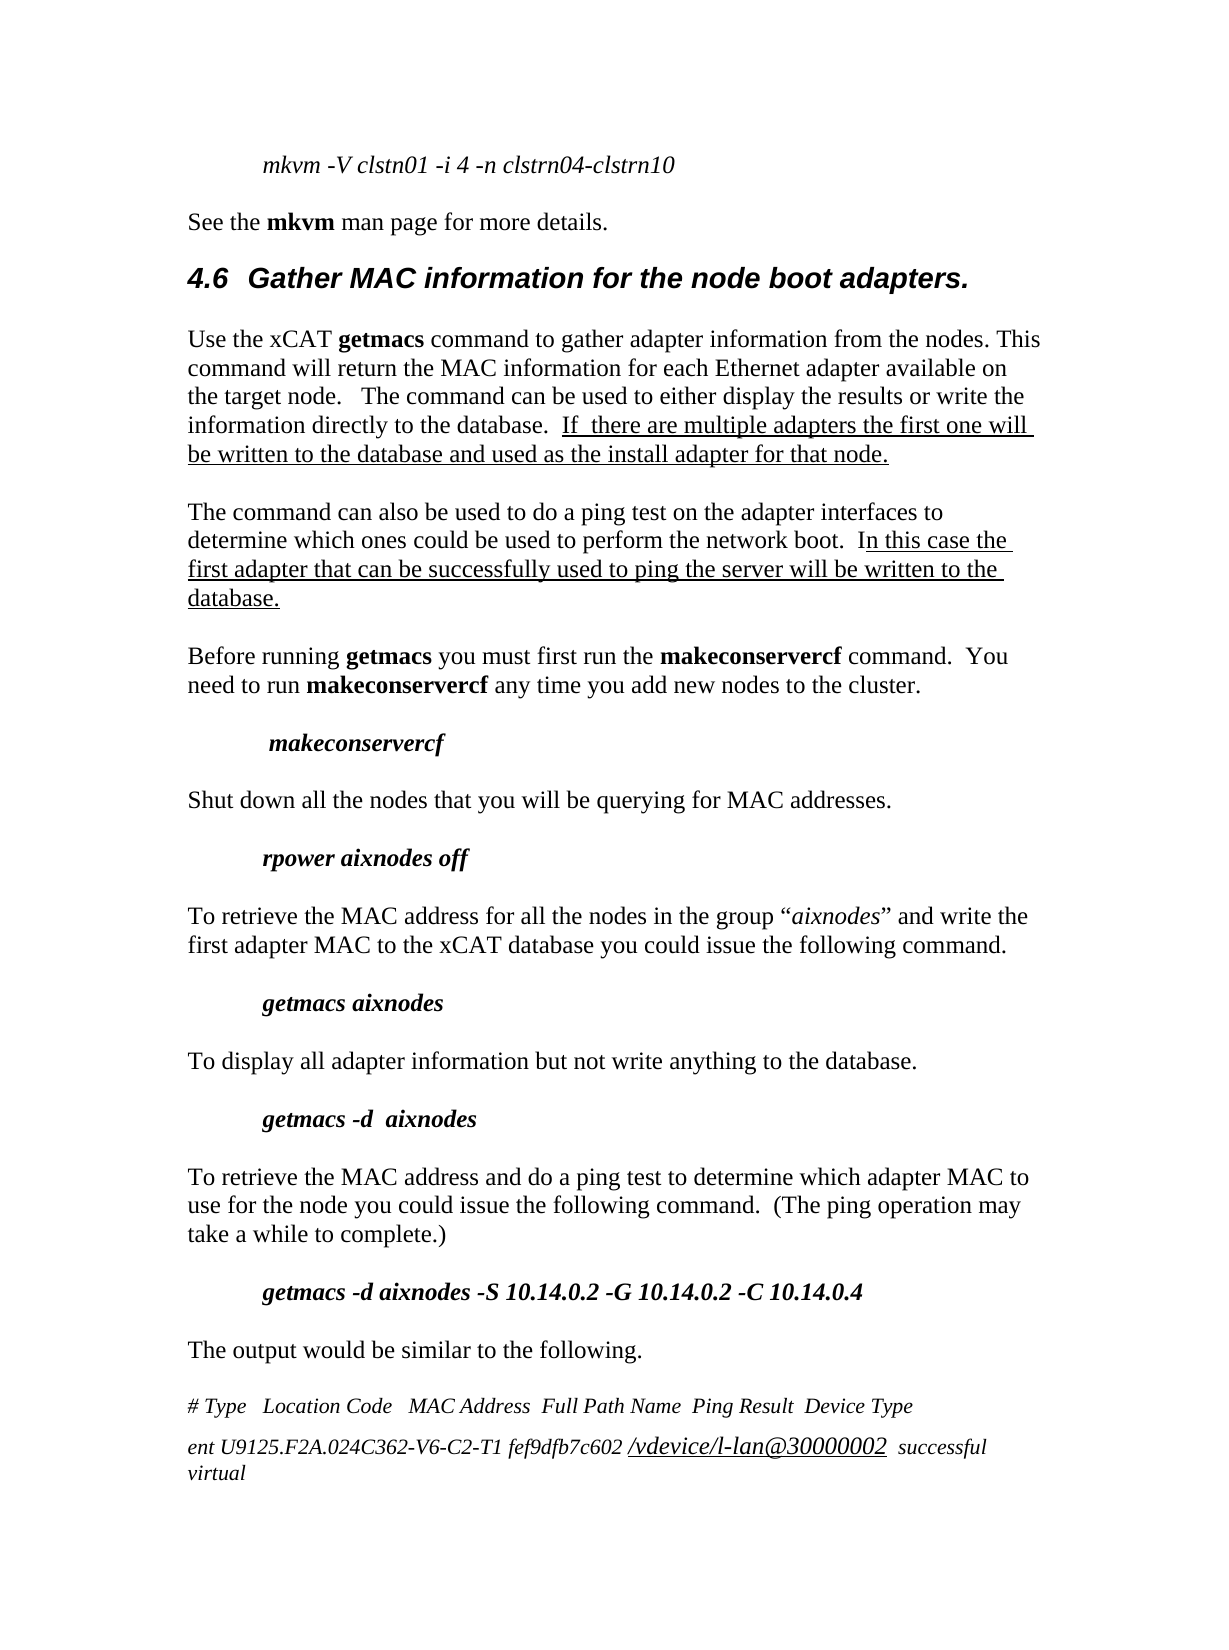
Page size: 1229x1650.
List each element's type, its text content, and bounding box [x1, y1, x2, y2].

text See the mkvm man page for more details. [187, 207, 1041, 236]
text getmacs -d aixnodes [112, 1104, 1041, 1133]
text To retrieve the MAC address for all the nodes in the group “aixnodes” and write the first adapter MAC to the xCAT database you could issue the following command. [187, 901, 1041, 959]
text Before running getmacs you must first run the makeconservercf command. You need to run makeconservercf any time you add new nodes to the cluster. [187, 641, 1041, 698]
subtitle Gather MAC information for the node boot adapters. [187, 261, 1041, 295]
text getmacs aixnodes [112, 988, 1041, 1017]
text ent U9125.F2A.024C362-V6-C2-T1 fef9dfb7c602 /vdevice/l-lan@30000002 successful virtual [187, 1431, 1041, 1485]
text Use the xCAT getmacs command to gather adapter information from the nodes. This command will return the MAC information for each Ethernet adapter available on the target node. The command can be used to either display the results or write the information directly to the database. If there are multiple adapters the first one will be written to the database and used as the install adapter for that node. [187, 324, 1041, 468]
text The output would be similar to the following. [112, 1335, 1041, 1364]
text To display all adapter information but not write anything to the database. [112, 1046, 1041, 1075]
text To retrieve the MAC address and do a ping test to determine which adapter MAC to use for the node you could issue the following command. (The ping operation may take a while to complete.) [187, 1162, 1041, 1248]
text getmacs -d aixnodes -S 10.14.0.2 -G 10.14.0.2 -C 10.14.0.4 [112, 1277, 1041, 1306]
text # Type Location Code MAC Address Full Path Name Ping Result Device Type [187, 1393, 1041, 1418]
text mkvm -V clstn01 -i 4 -n clstrn04-clstrn10 [262, 150, 1041, 179]
text Shut down all the nodes that you will be querying for MAC addresses. [187, 786, 1041, 814]
text The command can also be used to do a ping test on the adapter interfaces to determine which ones could be used to perform the network boot. In this case the first adapter that can be successfully used to ping the server will be written to the database. [187, 497, 1041, 612]
text rpower aixnodes off [187, 843, 1041, 872]
text makeconservercf [187, 728, 1041, 756]
